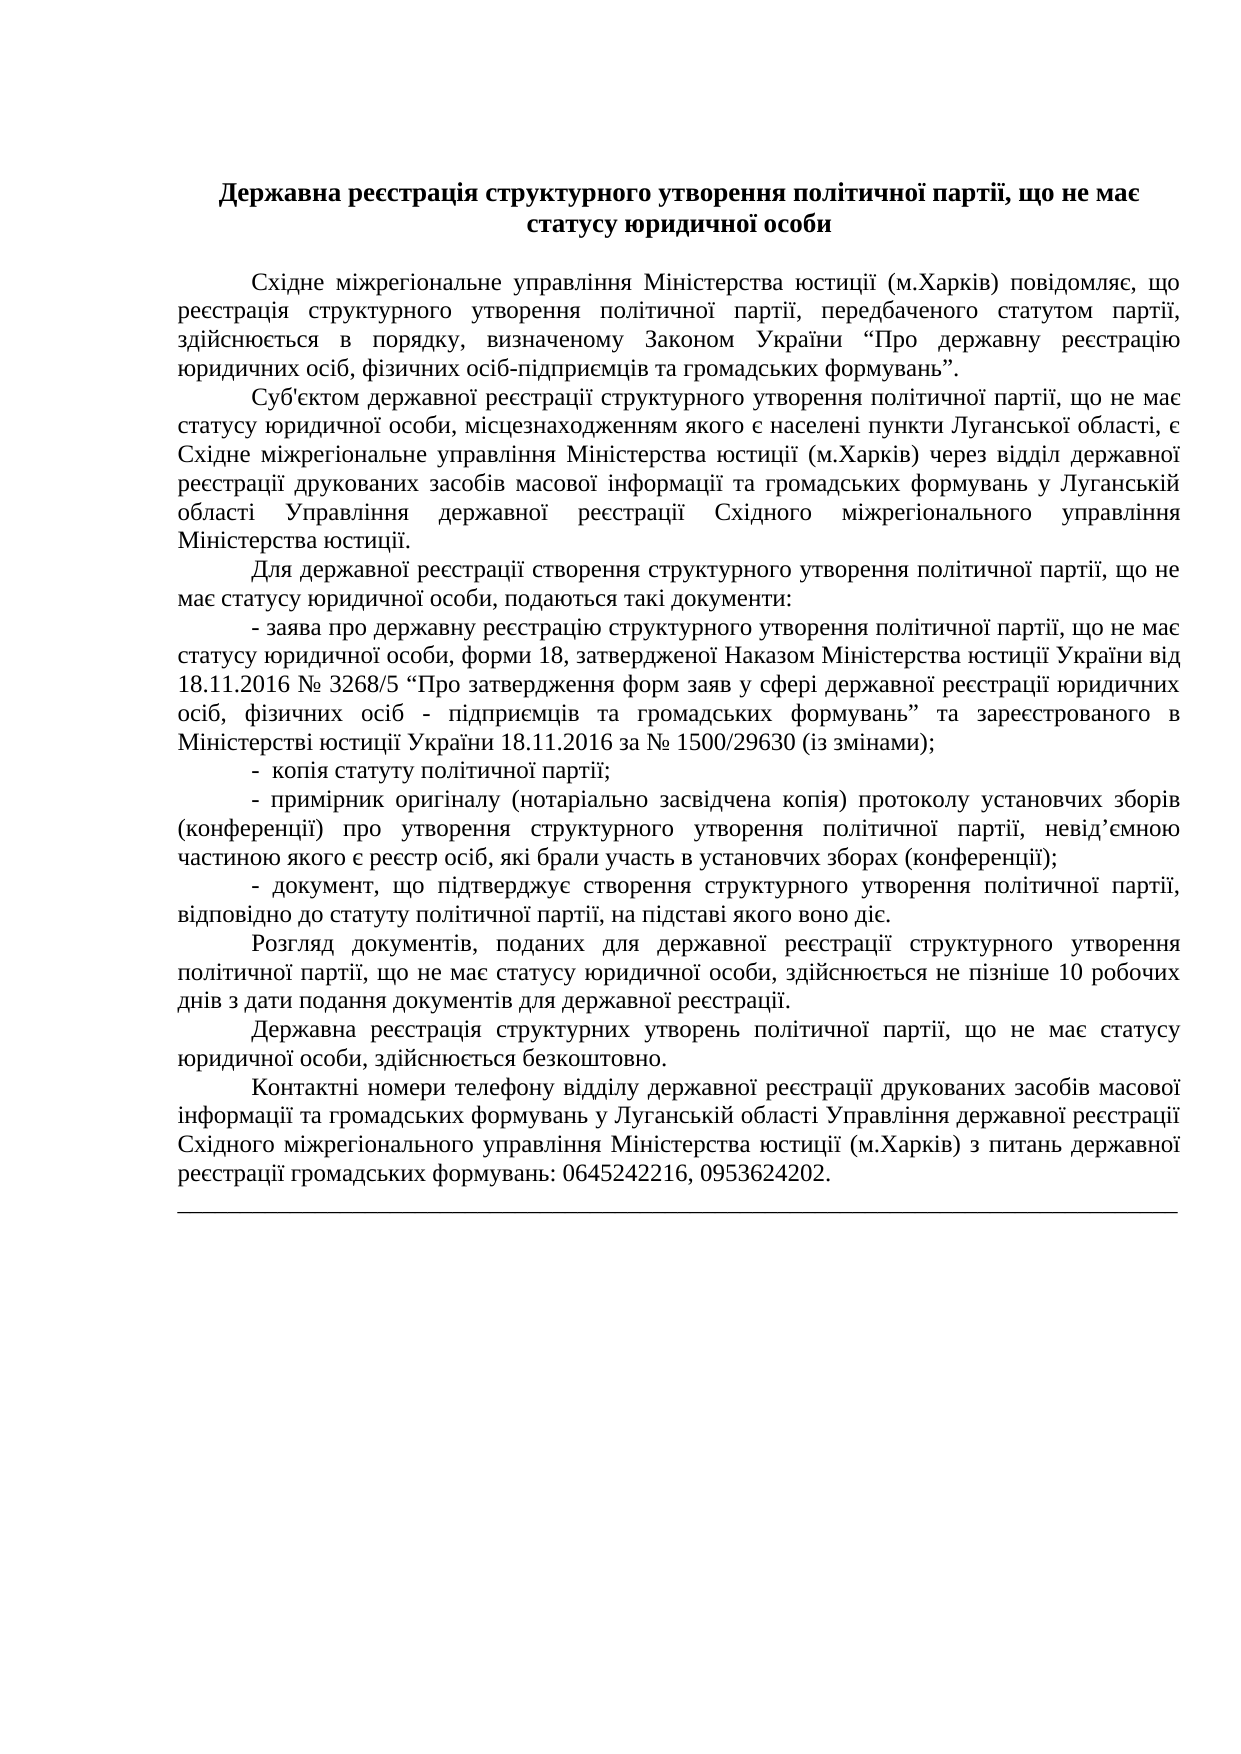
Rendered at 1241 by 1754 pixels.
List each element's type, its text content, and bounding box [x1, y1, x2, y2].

text - документ, що підтверджує створення структурного утворення політичної партії, відповідно до статуту політичної партії, на підставі якого воно діє. [177, 870, 1181, 928]
text ________________________________________________________________________________ [177, 1187, 1181, 1215]
text Контактні номери телефону відділу державної реєстрації друкованих засобів масової інформації та громадських формувань у Луганській області Управління державної реєстрації Східного міжрегіонального управління Міністерства юстиції (м.Харків) з питань державної реєстрації громадських формувань: 0645242216, 0953624202. [177, 1072, 1181, 1187]
text - копія статуту політичної партії; [177, 755, 1181, 784]
text Державна реєстрація структурних утворень політичної партії, що не має статусу юридичної особи, здійснюється безкоштовно. [177, 1014, 1181, 1072]
text - примірник оригіналу (нотаріально засвідчена копія) протоколу установчих зборів (конференції) про утворення структурного утворення політичної партії, невід’ємною частиною якого є реєстр осіб, які брали участь в установчих зборах (конференції); [177, 784, 1181, 870]
text Державна реєстрація структурного утворення політичної партії, що не має статусу юридичної особи [177, 176, 1181, 238]
text Східне міжрегіональне управління Міністерства юстиції (м.Харків) повідомляє, що реєстрація структурного утворення політичної партії, передбаченого статутом партії, здійснюється в порядку, визначеному Законом України “Про державну реєстрацію юридичних осіб, фізичних осіб-підприємців та громадських формувань”. [177, 267, 1181, 382]
text - заява про державну реєстрацію структурного утворення політичної партії, що не має статусу юридичної особи, форми 18, затвердженої Наказом Міністерства юстиції України від 18.11.2016 № 3268/5 “Про затвердження форм заяв у сфері державної реєстрації юридичних осіб, фізичних осіб - підприємців та громадських формувань” та зареєстрованого в Міністерстві юстиції України 18.11.2016 за № 1500/29630 (із змінами); [177, 612, 1181, 755]
text Суб'єктом державної реєстрації структурного утворення політичної партії, що не має статусу юридичної особи, місцезнаходженням якого є населені пункти Луганської області, є Східне міжрегіональне управління Міністерства юстиції (м.Харків) через відділ державної реєстрації друкованих засобів масової інформації та громадських формувань у Луганській області Управління державної реєстрації Східного міжрегіонального управління Міністерства юстиції. [177, 382, 1181, 554]
text Для державної реєстрації створення структурного утворення політичної партії, що не має статусу юридичної особи, подаються такі документи: [177, 554, 1181, 612]
text Розгляд документів, поданих для державної реєстрації структурного утворення політичної партії, що не має статусу юридичної особи, здійснюється не пізніше 10 робочих днів з дати подання документів для державної реєстрації. [177, 928, 1181, 1014]
